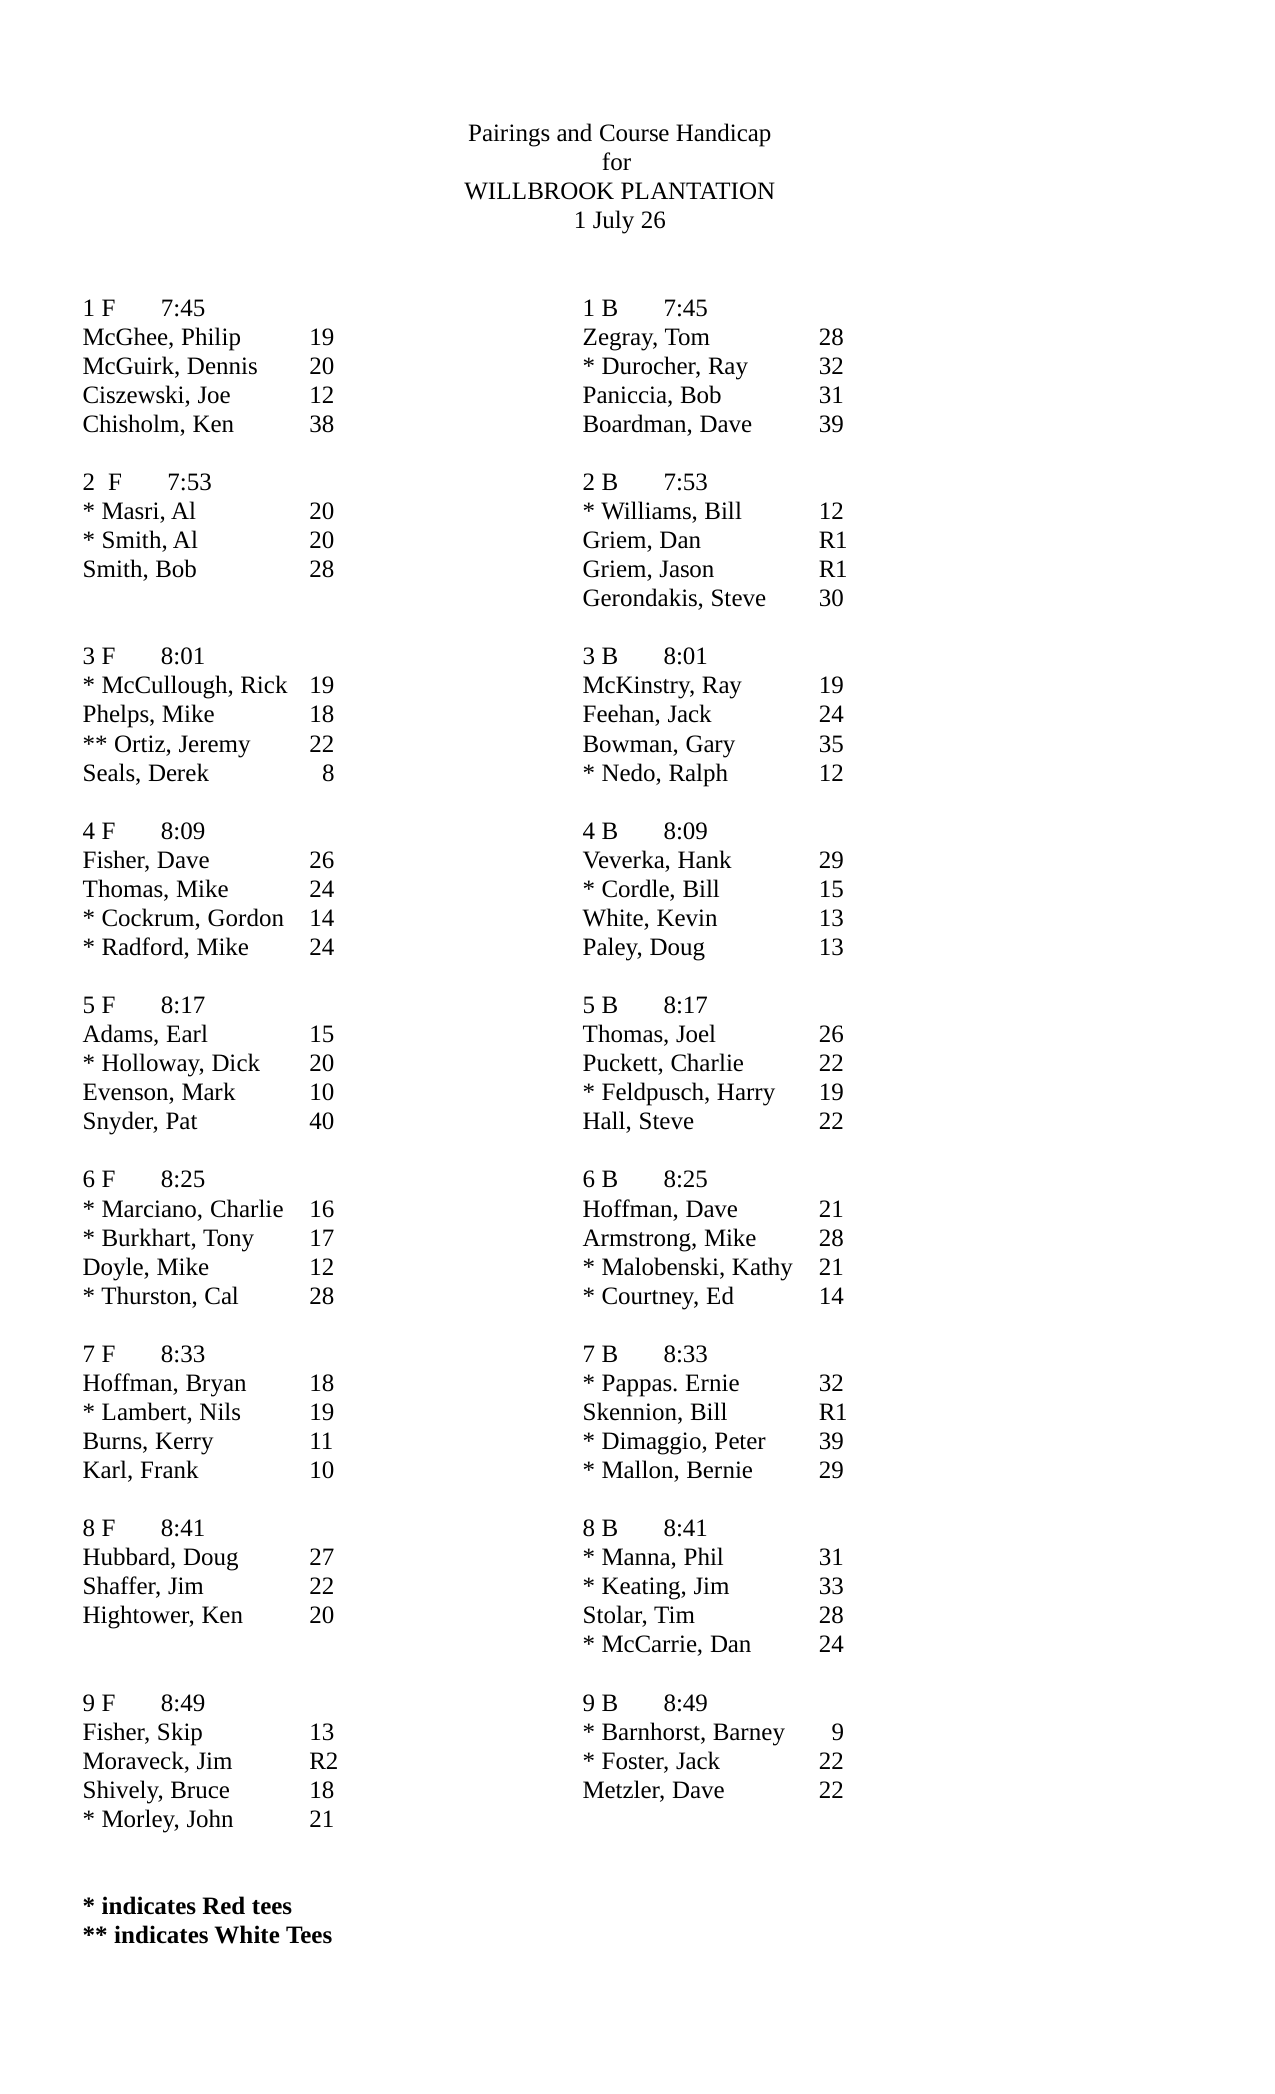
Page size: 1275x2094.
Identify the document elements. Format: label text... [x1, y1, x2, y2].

text 7 F 8:33 7 B 8:33 [82, 1339, 1157, 1368]
text Burns, Kerry 11 * Dimaggio, Peter 39 [82, 1426, 1157, 1455]
text ** indicates White Tees [82, 1920, 1157, 1949]
text * indicates Red tees [82, 1891, 1157, 1920]
text * Smith, Al 20 Griem, Dan R1 [82, 525, 1157, 554]
text 2 F 7:53 2 B 7:53 [82, 467, 1157, 496]
text 4 F 8:09 4 B 8:09 [82, 816, 1157, 845]
text Thomas, Mike 24 * Cordle, Bill 15 [82, 874, 1157, 903]
text Evenson, Mark 10 * Feldpusch, Harry 19 [82, 1077, 1157, 1106]
text WILLBROOK PLANTATION [82, 176, 1157, 205]
text * Morley, John 21 [82, 1804, 1157, 1833]
text * Thurston, Cal 28 * Courtney, Ed 14 [82, 1281, 1157, 1310]
text * McCarrie, Dan 24 [82, 1629, 1157, 1658]
text Karl, Frank 10 * Mallon, Bernie 29 [82, 1455, 1157, 1484]
text Doyle, Mike 12 * Malobenski, Kathy 21 [82, 1252, 1157, 1281]
text 8 F 8:41 8 B 8:41 [82, 1513, 1157, 1542]
text Fisher, Dave 26 Veverka, Hank 29 [82, 845, 1157, 874]
text Ciszewski, Joe 12 Paniccia, Bob 31 [82, 380, 1157, 409]
text Chisholm, Ken 38 Boardman, Dave 39 [82, 409, 1157, 438]
text McGhee, Philip 19 Zegray, Tom 28 [82, 322, 1157, 351]
text Adams, Earl 15 Thomas, Joel 26 [82, 1019, 1157, 1048]
text * Cockrum, Gordon 14 White, Kevin 13 [82, 903, 1157, 932]
text Snyder, Pat 40 Hall, Steve 22 [82, 1106, 1157, 1135]
text ** Ortiz, Jeremy 22 Bowman, Gary 35 [82, 728, 1157, 757]
text 9 F 8:49 9 B 8:49 [82, 1687, 1157, 1717]
text Hoffman, Bryan 18 * Pappas. Ernie 32 [82, 1368, 1157, 1397]
text Fisher, Skip 13 * Barnhorst, Barney 9 [82, 1717, 1157, 1746]
text Shively, Bruce 18 Metzler, Dave 22 [82, 1775, 1157, 1804]
text Pairings and Course Handicap [82, 118, 1157, 147]
text * Masri, Al 20 * Williams, Bill 12 [82, 496, 1157, 525]
text * Holloway, Dick 20 Puckett, Charlie 22 [82, 1048, 1157, 1077]
text Moraveck, Jim R2 * Foster, Jack 22 [82, 1746, 1157, 1775]
text Shaffer, Jim 22 * Keating, Jim 33 [82, 1571, 1157, 1600]
text Phelps, Mike 18 Feehan, Jack 24 [82, 699, 1157, 728]
text * Lambert, Nils 19 Skennion, Bill R1 [82, 1397, 1157, 1426]
text Gerondakis, Steve 30 [82, 583, 1157, 612]
text * Marciano, Charlie 16 Hoffman, Dave 21 [82, 1193, 1157, 1222]
text McGuirk, Dennis 20 * Durocher, Ray 32 [82, 351, 1157, 380]
text 5 F 8:17 5 B 8:17 [82, 990, 1157, 1019]
text 1 F 7:45 1 B 7:45 [82, 292, 1157, 322]
text Hubbard, Doug 27 * Manna, Phil 31 [82, 1542, 1157, 1571]
text 1 July 26 [82, 205, 1157, 234]
text 6 F 8:25 6 B 8:25 [82, 1164, 1157, 1193]
text 3 F 8:01 3 B 8:01 [82, 641, 1157, 670]
text for [82, 147, 1157, 176]
text Hightower, Ken 20 Stolar, Tim 28 [82, 1600, 1157, 1629]
text Seals, Derek 8 * Nedo, Ralph 12 [82, 757, 1157, 787]
text * Burkhart, Tony 17 Armstrong, Mike 28 [82, 1222, 1157, 1252]
text Smith, Bob 28 Griem, Jason R1 [82, 554, 1157, 583]
text * Radford, Mike 24 Paley, Doug 13 [82, 932, 1157, 961]
text * McCullough, Rick 19 McKinstry, Ray 19 [82, 670, 1157, 699]
